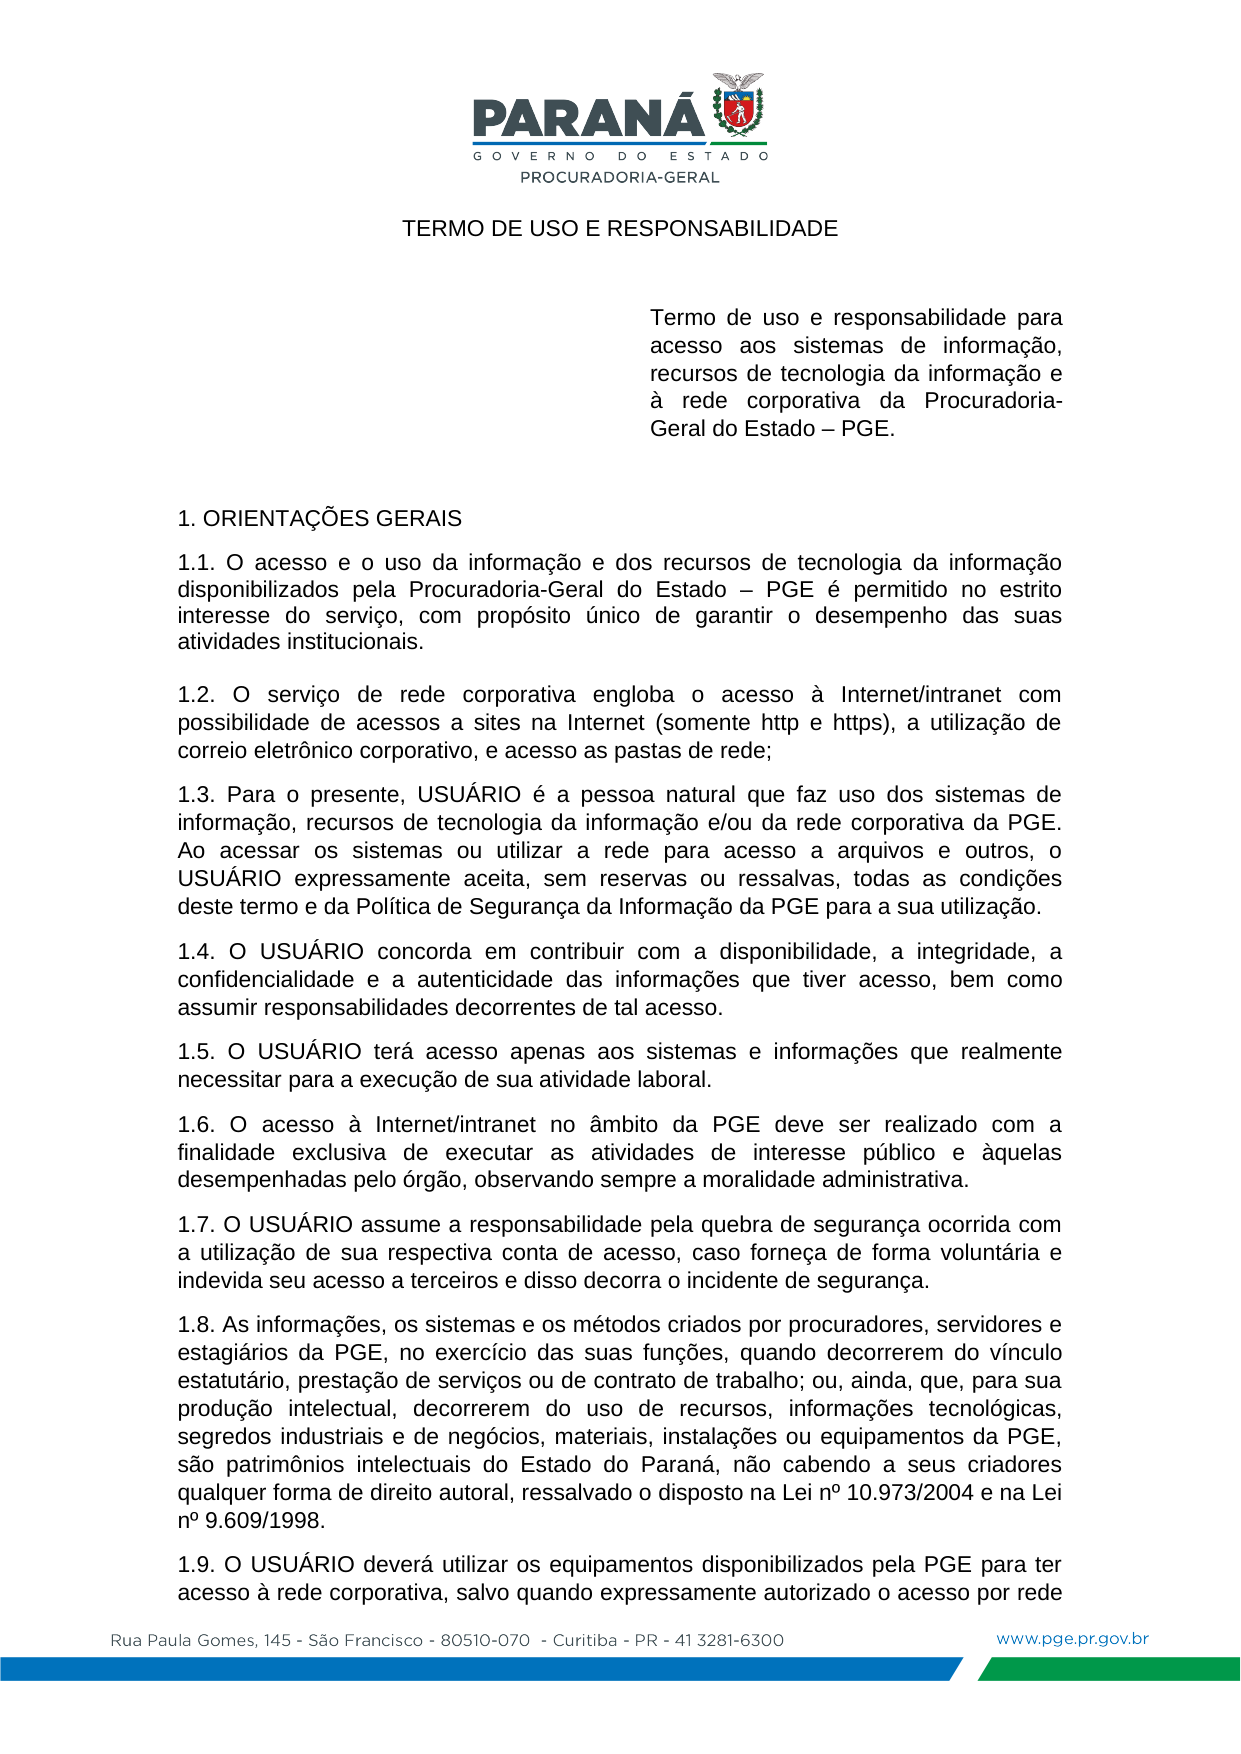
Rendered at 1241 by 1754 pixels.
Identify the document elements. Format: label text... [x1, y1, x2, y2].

text 1.1. O acesso e o uso da informação e dos recursos de tecnologia da informação disponibilizados pela Procuradoria-Geral do Estado – PGE é permitido no estrito interesse do serviço, com propósito único de garantir o desempenho das suas atividades institucionais. [177, 549, 1063, 654]
text 1.7. O USUÁRIO assume a responsabilidade pela quebra de segurança ocorrida com a utilização de sua respectiva conta de acesso, caso forneça de forma voluntária e indevida seu acesso a terceiros e disso decorra o incidente de segurança. [177, 1211, 1063, 1293]
text Termo de uso e responsabilidade para acesso aos sistemas de informação, recursos de tecnologia da informação e à rede corporativa da Procuradoria-Geral do Estado – PGE. [650, 304, 1063, 442]
text 1.8. As informações, os sistemas e os métodos criados por procuradores, servidores e estagiários da PGE, no exercício das suas funções, quando decorrerem do vínculo estatutário, prestação de serviços ou de contrato de trabalho; ou, ainda, que, para sua produção intelectual, decorrerem do uso de recursos, informações tecnológicas, segredos industriais e de negócios, materiais, instalações ou equipamentos da PGE, são patrimônios intelectuais do Estado do Paraná, não cabendo a seus criadores qualquer forma de direito autoral, ressalvado o disposto na Lei nº 10.973/2004 e na Lei nº 9.609/1998. [177, 1311, 1063, 1533]
text 1.6. O acesso à Internet/intranet no âmbito da PGE deve ser realizado com a finalidade exclusiva de executar as atividades de interesse público e àquelas desempenhadas pelo órgão, observando sempre a moralidade administrativa. [177, 1111, 1063, 1193]
text 1. ORIENTAÇÕES GERAIS [177, 504, 1063, 531]
text 1.5. O USUÁRIO terá acesso apenas aos sistemas e informações que realmente necessitar para a execução de sua atividade laboral. [177, 1038, 1063, 1092]
text 1.3. Para o presente, USUÁRIO é a pessoa natural que faz uso dos sistemas de informação, recursos de tecnologia da informação e/ou da rede corporativa da PGE. Ao acessar os sistemas ou utilizar a rede para acesso a arquivos e outros, o USUÁRIO expressamente aceita, sem reservas ou ressalvas, todas as condições deste termo e da Política de Segurança da Informação da PGE para a sua utilização. [177, 781, 1063, 919]
text 1.2. O serviço de rede corporativa engloba o acesso à Internet/intranet com possibilidade de acessos a sites na Internet (somente http e https), a utilização de correio eletrônico corporativo, e acesso as pastas de rede; [177, 681, 1063, 763]
text 1.9. O USUÁRIO deverá utilizar os equipamentos disponibilizados pela PGE para ter acesso à rede corporativa, salvo quando expressamente autorizado o acesso por rede [177, 1551, 1063, 1606]
text 1.4. O USUÁRIO concorda em contribuir com a disponibilidade, a integridade, a confidencialidade e a autenticidade das informações que tiver acesso, bem como assumir responsabilidades decorrentes de tal acesso. [177, 938, 1063, 1020]
text TERMO DE USO E RESPONSABILIDADE [177, 214, 1063, 241]
